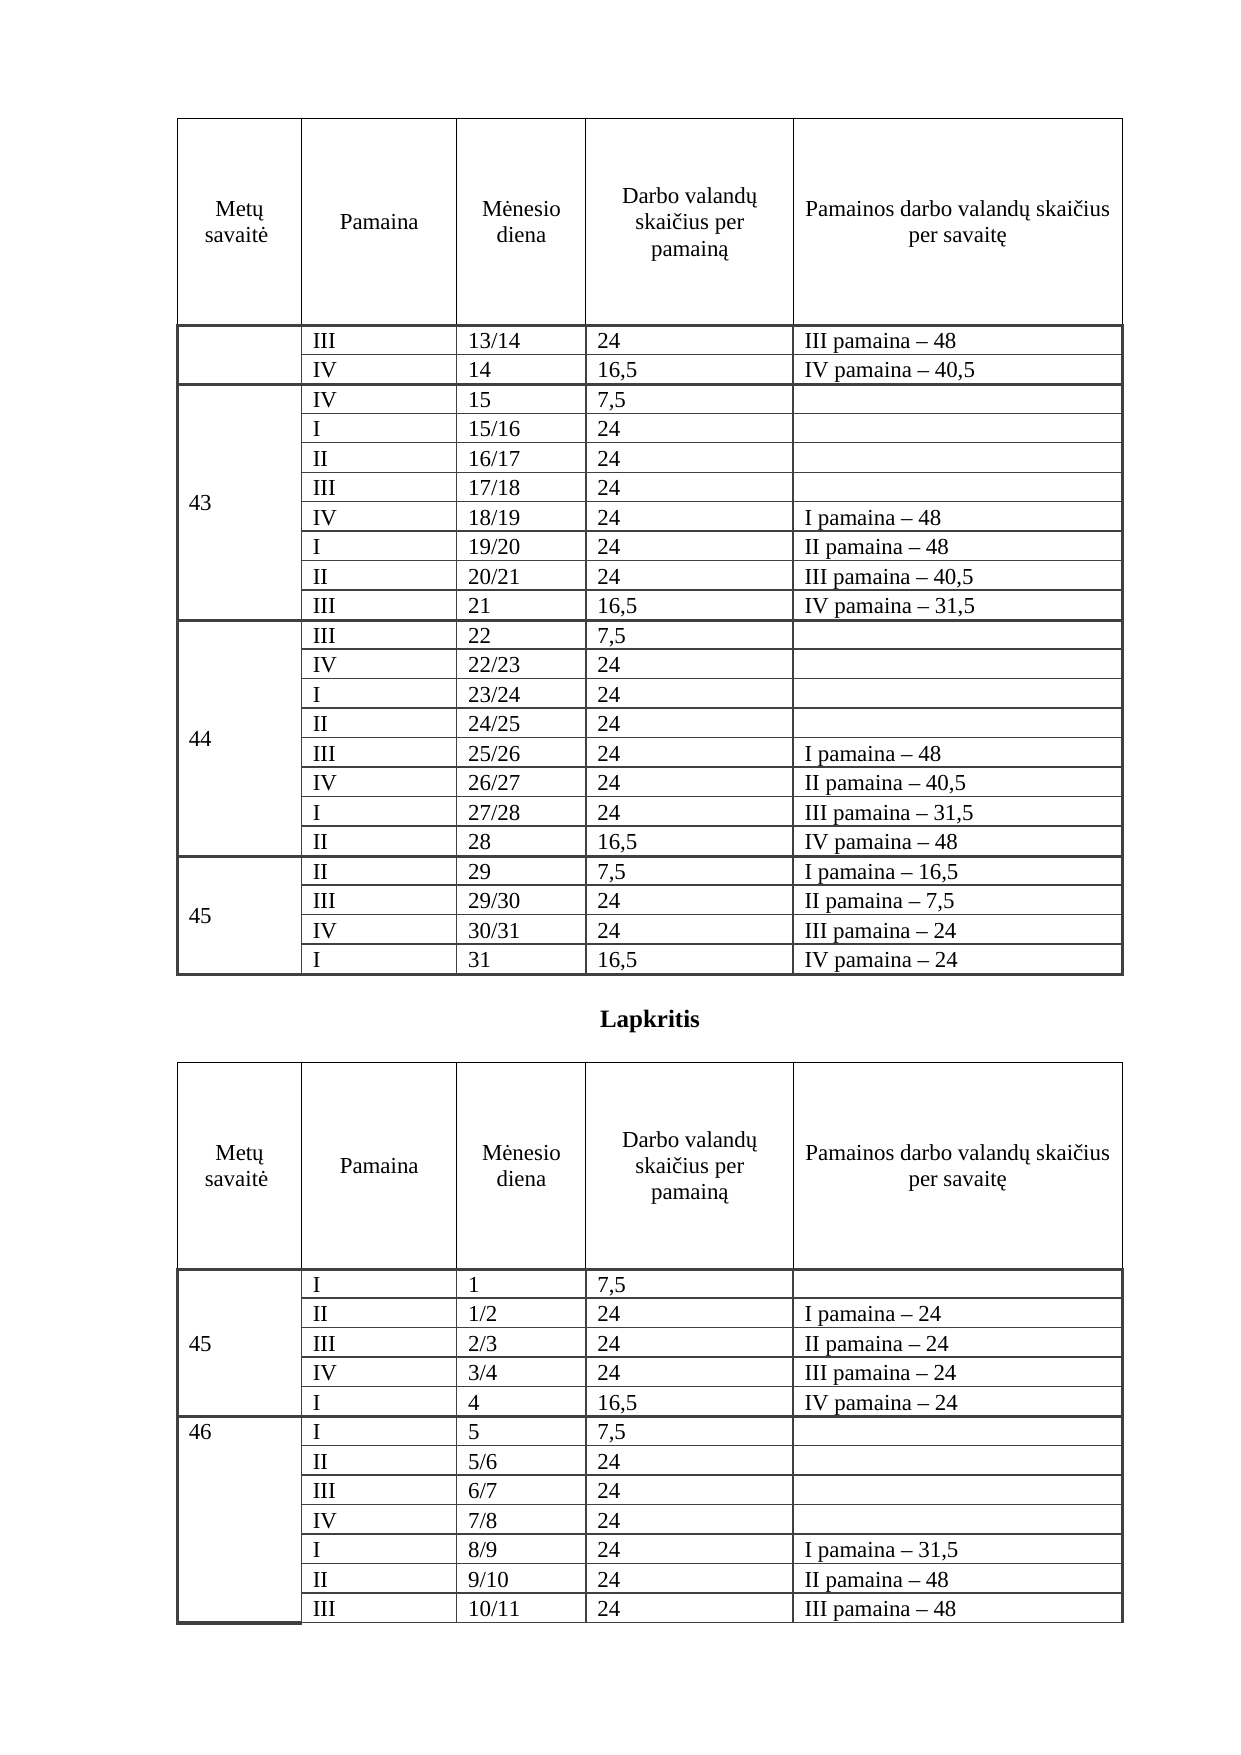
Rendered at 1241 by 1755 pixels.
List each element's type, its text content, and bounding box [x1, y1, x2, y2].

table_cell 16,5 [587, 355, 792, 383]
table_cell IV [302, 386, 456, 412]
table_cell I [302, 532, 456, 560]
table_cell 1 [457, 1271, 585, 1297]
table_cell [179, 327, 301, 383]
table_header Pamainos darbo valandų skaičius per savaitę [794, 1063, 1122, 1268]
table_header Pamaina [302, 1063, 456, 1268]
table_cell IV pamaina – 48 [794, 827, 1121, 854]
table_cell I [302, 797, 456, 825]
table_cell 20/21 [457, 561, 585, 589]
table_cell I pamaina – 48 [794, 502, 1121, 530]
table_cell 4 [457, 1387, 585, 1415]
table_cell 24 [587, 738, 792, 766]
table_cell I [302, 1418, 456, 1444]
table_cell 7,5 [587, 1271, 792, 1297]
table_cell 22/23 [457, 650, 585, 678]
table_cell 7,5 [587, 386, 792, 412]
table_cell II pamaina – 48 [794, 532, 1121, 560]
table_cell 45 [179, 858, 301, 972]
table_cell 1/2 [457, 1299, 585, 1327]
table_cell II pamaina – 24 [794, 1328, 1121, 1356]
table_cell 16,5 [587, 1387, 792, 1415]
table_cell II [302, 709, 456, 737]
table_cell 15 [457, 386, 585, 412]
table_cell II [302, 827, 456, 854]
table_cell I [302, 1535, 456, 1562]
table_cell III [302, 886, 456, 913]
table_cell IV [302, 502, 456, 530]
table_cell 24 [587, 679, 792, 707]
table_cell II [302, 858, 456, 884]
table_cell 21 [457, 591, 585, 619]
table_cell III [302, 738, 456, 766]
table_cell 14 [457, 355, 585, 383]
table_cell II [302, 443, 456, 471]
table_cell II pamaina – 40,5 [794, 768, 1121, 796]
table_cell [794, 1271, 1121, 1297]
table_cell 7/8 [457, 1505, 585, 1533]
table_cell 17/18 [457, 473, 585, 501]
table_cell 24 [587, 473, 792, 501]
table_cell 9/10 [457, 1564, 585, 1592]
table_cell 30/31 [457, 915, 585, 943]
table_cell IV pamaina – 24 [794, 945, 1121, 972]
table_header Metų savaitė [178, 1063, 301, 1268]
table_cell 13/14 [457, 327, 585, 353]
table_cell 44 [179, 622, 301, 854]
table_cell I [302, 679, 456, 707]
table_cell 5/6 [457, 1446, 585, 1474]
table_header Mėnesio diena [457, 119, 585, 324]
table_cell 24 [587, 1535, 792, 1562]
table_cell 24 [587, 1476, 792, 1503]
table_cell 16,5 [587, 591, 792, 619]
table_header Darbo valandų skaičius per pamainą [586, 119, 793, 324]
table_cell III [302, 1476, 456, 1503]
table_header Pamaina [302, 119, 456, 324]
table_cell [794, 473, 1121, 501]
table_header Mėnesio diena [457, 1063, 585, 1268]
table_cell [794, 1418, 1121, 1444]
table_cell IV [302, 915, 456, 943]
table_cell 3/4 [457, 1358, 585, 1386]
table_cell 26/27 [457, 768, 585, 796]
table_cell 28 [457, 827, 585, 854]
table_cell 24 [587, 1594, 792, 1621]
table_cell 23/24 [457, 679, 585, 707]
table_cell 24 [587, 327, 792, 353]
table_cell 24/25 [457, 709, 585, 737]
table_cell 5 [457, 1418, 585, 1444]
table_cell I pamaina – 24 [794, 1299, 1121, 1327]
table_cell 18/19 [457, 502, 585, 530]
table_cell 7,5 [587, 1418, 792, 1444]
table_cell 24 [587, 414, 792, 442]
table_cell 24 [587, 1564, 792, 1592]
table_cell 24 [587, 797, 792, 825]
table_cell III [302, 1328, 456, 1356]
table_cell II pamaina – 48 [794, 1564, 1121, 1592]
table_cell IV [302, 1358, 456, 1386]
table_cell 15/16 [457, 414, 585, 442]
table_cell I [302, 414, 456, 442]
table_cell 16,5 [587, 827, 792, 854]
table_cell 6/7 [457, 1476, 585, 1503]
table_header Darbo valandų skaičius per pamainą [586, 1063, 793, 1268]
table_cell I pamaina – 31,5 [794, 1535, 1121, 1562]
table_cell III pamaina – 24 [794, 915, 1121, 943]
table_cell IV [302, 768, 456, 796]
table_cell 2/3 [457, 1328, 585, 1356]
table_cell 10/11 [457, 1594, 585, 1621]
table_cell 29/30 [457, 886, 585, 913]
table_cell I pamaina – 48 [794, 738, 1121, 766]
table_cell [794, 386, 1121, 412]
table_cell I [302, 945, 456, 972]
table_cell [794, 1505, 1121, 1533]
table_cell III [302, 473, 456, 501]
table_header Pamainos darbo valandų skaičius per savaitę [794, 119, 1122, 324]
table_cell 24 [587, 709, 792, 737]
table_cell 29 [457, 858, 585, 884]
table_cell II pamaina – 7,5 [794, 886, 1121, 913]
table_cell 43 [179, 386, 301, 619]
table_cell [794, 650, 1121, 678]
table_cell IV [302, 650, 456, 678]
table_cell IV [302, 355, 456, 383]
table_cell III pamaina – 24 [794, 1358, 1121, 1386]
table_cell IV pamaina – 31,5 [794, 591, 1121, 619]
table_cell [794, 622, 1121, 648]
table_cell III pamaina – 40,5 [794, 561, 1121, 589]
table_cell I pamaina – 16,5 [794, 858, 1121, 884]
table_cell 24 [587, 1358, 792, 1386]
table_cell [794, 443, 1121, 471]
table_cell 24 [587, 1299, 792, 1327]
text Lapkritis [177, 1004, 1122, 1033]
table_cell [794, 414, 1121, 442]
table_cell 24 [587, 886, 792, 913]
table_cell I [302, 1387, 456, 1415]
table_cell 24 [587, 915, 792, 943]
table_cell 46 [179, 1418, 301, 1621]
table_cell 24 [587, 443, 792, 471]
table_cell II [302, 1446, 456, 1474]
table_cell [794, 679, 1121, 707]
table_cell III pamaina – 48 [794, 327, 1121, 353]
table_cell 24 [587, 1505, 792, 1533]
table_header Metų savaitė [178, 119, 301, 324]
table_cell 24 [587, 1328, 792, 1356]
table_cell 16/17 [457, 443, 585, 471]
table_cell III [302, 591, 456, 619]
table_cell 31 [457, 945, 585, 972]
table_cell 27/28 [457, 797, 585, 825]
table_cell III pamaina – 31,5 [794, 797, 1121, 825]
table_cell 24 [587, 502, 792, 530]
table_cell I [302, 1271, 456, 1297]
table_cell IV [302, 1505, 456, 1533]
table_cell II [302, 1299, 456, 1327]
table_cell III [302, 622, 456, 648]
table_cell II [302, 561, 456, 589]
table_cell III pamaina – 48 [794, 1594, 1121, 1621]
table_cell 7,5 [587, 858, 792, 884]
table_cell 24 [587, 768, 792, 796]
table_cell 7,5 [587, 622, 792, 648]
table_cell III [302, 327, 456, 353]
table_cell IV pamaina – 40,5 [794, 355, 1121, 383]
table_cell 45 [179, 1271, 301, 1415]
table_cell 8/9 [457, 1535, 585, 1562]
table_cell IV pamaina – 24 [794, 1387, 1121, 1415]
table_cell II [302, 1564, 456, 1592]
table_cell 24 [587, 1446, 792, 1474]
table_cell [794, 709, 1121, 737]
table_cell 19/20 [457, 532, 585, 560]
table_cell 24 [587, 650, 792, 678]
table_cell 24 [587, 532, 792, 560]
table_cell III [302, 1594, 456, 1621]
table_cell [794, 1476, 1121, 1503]
table_cell 25/26 [457, 738, 585, 766]
table_cell 16,5 [587, 945, 792, 972]
table_cell 24 [587, 561, 792, 589]
table_cell [794, 1446, 1121, 1474]
table_cell 22 [457, 622, 585, 648]
